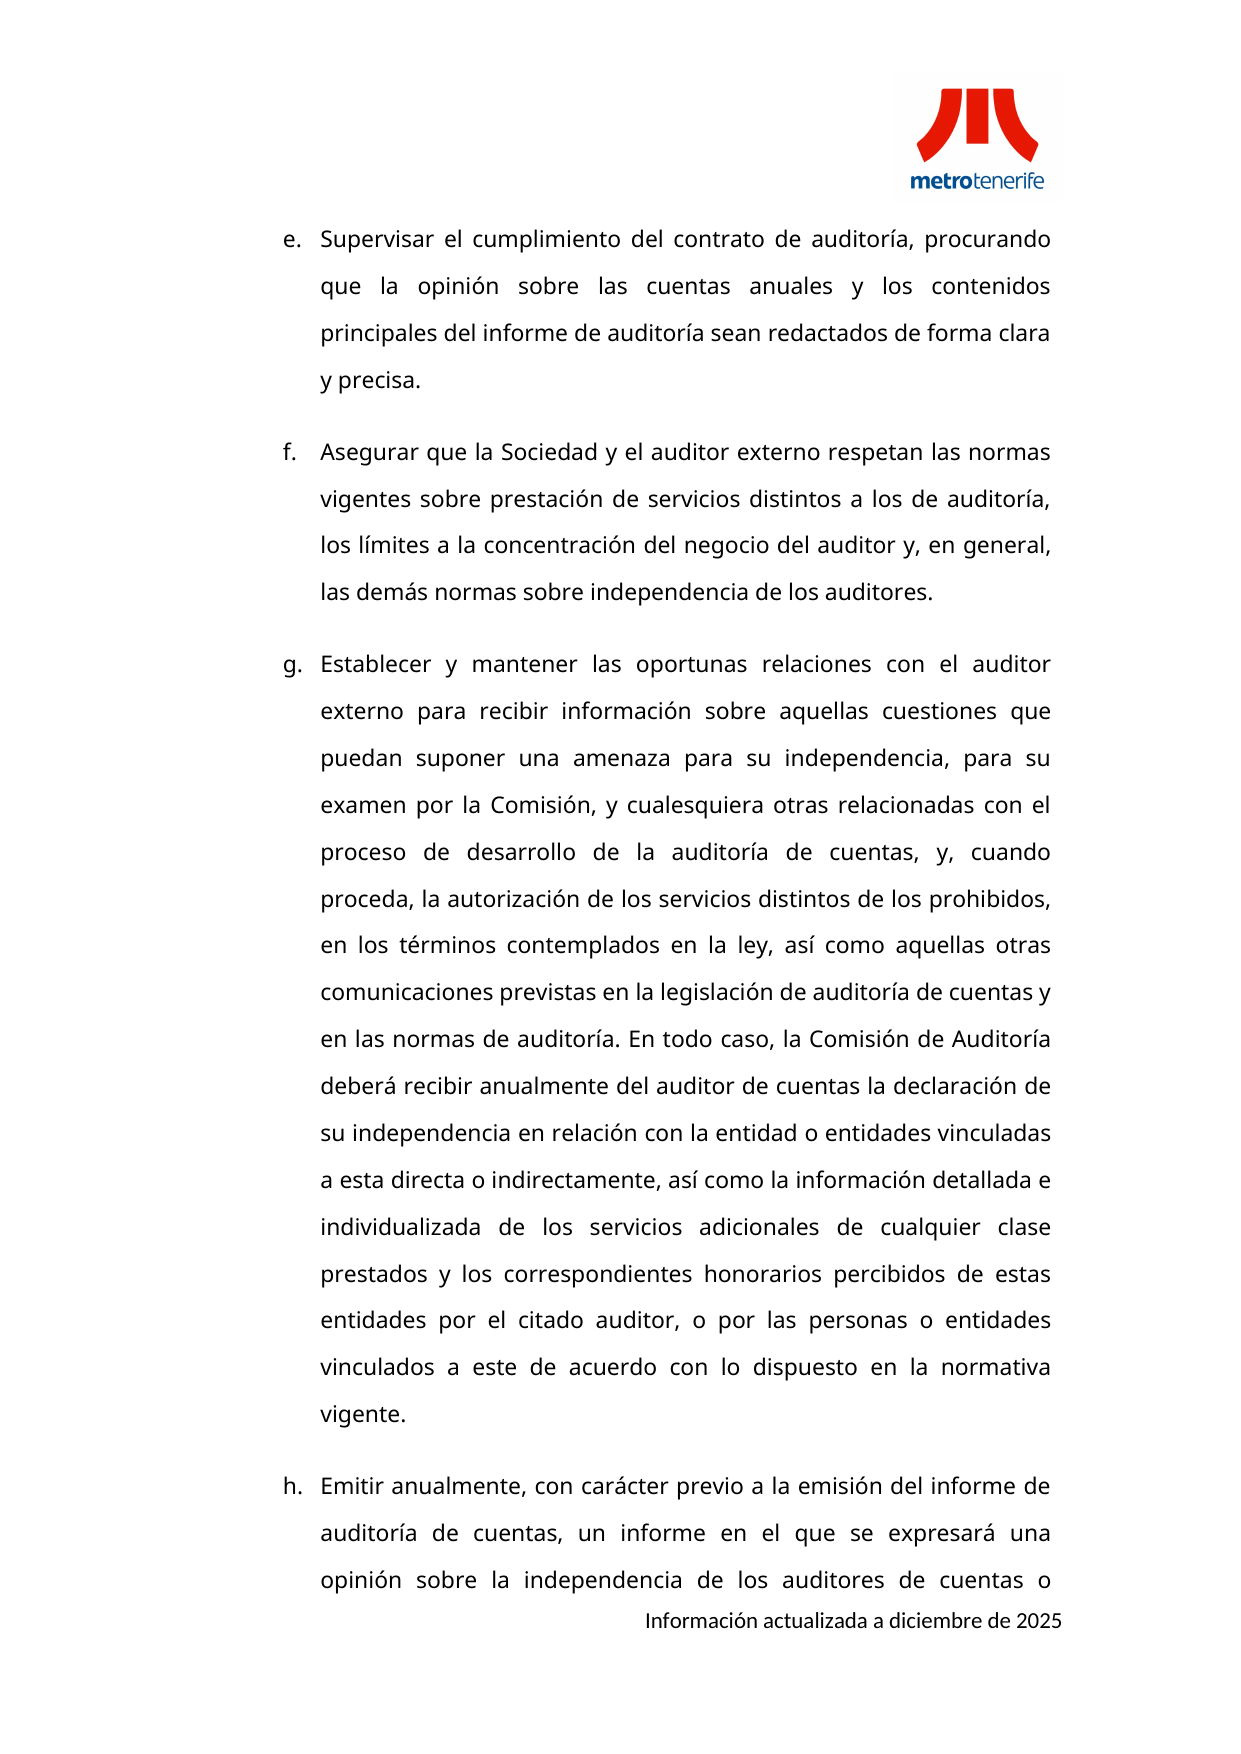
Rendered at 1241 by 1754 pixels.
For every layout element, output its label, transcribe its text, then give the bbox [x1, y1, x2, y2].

table_cell TÍTULO I. DENOMINACIÓN, OBJETO, MEDIOS PROPIOS, DURACIÓN Y DOMICILIO Denominación social y régimen legal La sociedad mercantil “METROPOLITANO DE TENERIFE, S.A” (en adelante, “la Sociedad”) se regirá por los presentes Estatutos Sociales y, en cuanto no esté previsto en ellos, por las disposiciones legales ordenadoras del régimen jurídico de las Sociedades Anónimas, especialmente el Real Decreto Legislativo 1/2010, de 2 de julio por el que se aprueba el texto refundido de la Ley de Sociedades de Capital (en adelante “Ley de Sociedades de Capital”) y el Real Decreto 1784/1996, de 19 de julio, por el que se aprueba el Reglamento del Registro Mercantil. Objeto social La Clasificación Nacional de Actividades Económicas (C.N.A.E) correspondiente a las actividades del objeto social, y que son: 4931.- Transporte terrestre urbano y suburbano de pasajeros, que se designa como principal. 4910.- Transporte interurbano de pasajeros por ferrocarril. 7112.- Servicios técnicos de ingeniería y otras actividades relacionadas con el asesoramiento técnico. La sociedad tiene por objeto social la planificación, diseño, construcción, puesta en marcha, operación y mantenimiento de ferrocarriles. Asimismo, se incluye en el objeto las actividades de generación de energía, asesoramiento tecnológico y sistemas de comunicaciones, ya sea directamente o en colaboración con terceros. La gestión y rentabilización de su patrimonio por cualquier medio y cualquier actividad comercial accesoria que permita mejorar la cuenta de resultado de la sociedad. La actividad de la Sociedad se desarrollará tanto a nivel nacional como internacional. Quedan excluidas del objeto social todas aquellas actividades para cuyo ejercicio la Ley exija requisitos especiales que no queden cumplidos por esta Sociedad. Medio propio y servicio técnico Al ostentar el Excmo. Cabildo Insular de Tenerife sobre la Sociedad un control análogo al que tiene sobre sus propios servicios, de conformidad con lo dispuesto en el artículo 32 de la Ley 9/2017, de 8 de noviembre, de la Ley de Contratos del Sector Público, la Sociedad tendrá el carácter de medio propio personificado y servicio técnico de aquella Corporación Insular, quien le podrá encargar cualesquiera actividades comprendidas o relacionadas con su objeto social, de conformidad con el siguiente régimen y, en todo caso, con lo previsto en el precepto mencionado: - Los encargos se efectuarán expresamente por el órgano competente de la institución insular, en función de la materia y la cuantía y no tendrán la consideración jurídica de contrato. - En los encargos que se efectúen por la Corporación Insular se hará constar la prestación que se le encomiende, incluyendo, en su caso, la forma o condiciones de su prestación. - En el encargo constará el plazo de vigencia del mismo y la fecha de su inicio; pudiendo aquel plazo, en su caso, ser prorrogado por decisión del órgano competente del Excmo. Cabildo Insular de Tenerife. - Deberá constar la compensación tarifaria que se transfiera a la sociedad para la ejecución del encargo, y, en su caso, las anualidades en que se financie con sus respectivas cuantías, incluyendo los gastos de gestión a percibir por la Sociedad. La compensación tarifaria se establecerá de conformidad con las previsiones del artículo 32.2 a) de la Ley 9/2017 de Contratos del Sector Público. – Se precisará acuerdo del Consejo de Administración de la Sociedad, quedando enterado del encargo efectuado o, en casos de urgencia, de la Gerencia, dando cuenta a aquel Consejo en la primera sesión que celebre. - El encargo será formalizado en documento que establecerá el plazo de duración del mismo y será publicado en la Plataforma de Contratación correspondiente en los supuestos en que su importe fuera superior a 50.000 euros, impuestos excluidos. - El encargo se extinguirá por el transcurso del plazo de vigencia del mismo, o, en su caso, de su prórroga o prórrogas y en aquellos otros casos en que el órgano competente de la Corporación Insular así lo acuerde. La Sociedad no podrá participar en las licitaciones públicas convocadas por el Excmo. Cabildo Insular de Tenerife, sin perjuicio de que, cuando no concurra ningún licitador, pueda encargársele la ejecución de la prestación objeto de las mismas. Duración de la sociedad La duración de la Sociedad será de 50 años contados desde el 2 de junio de 2003, fecha en la que se inscribió como sociedad de economía mixta en el Registro mercantil. Nacionalidad, domicilio social La Sociedad tiene nacionalidad española y el domicilio se fija en Carretera General La Cuesta-Taco, 124, C.P.38108, San Cristóbal de La Laguna, Santa Cruz de Tenerife. El órgano de administración de la Sociedad será competente para establecer sucursales, agencias o delegaciones donde tenga por conveniente, tanto en territorio nacional como en el extranjero, así como para decidir sobre su cierre o traslado. El órgano de administración será competente para acordar el traslado del domicilio social dentro del territorio nacional. TÍTULO II. CAPITAL SOCIAL Y ACCIONES Capital social El capital social asciende a sesenta y nueve millones doscientos mil euros (69.200.000,00€), estando totalmente suscrito y desembolsado. Acciones El capital social está representado por sesenta y nueve mil doscientas (69.200) acciones nominativas, de clase y serie única, numeradas correlativamente de la 1 a la 69.200 todas ellas inclusive, acumulables e indivisibles y con un valor nominal de mil euros (1.000€) cada una de ellas, íntegramente suscritas y desembolsadas. Las acciones están representadas por medio de títulos, que podrán ser unitarios o múltiples. La Sociedad llevará un Libro de Registro de Acciones nominativas, en el que se harán constar la titularidad originaria y las sucesivas transmisiones, voluntarias o forzosas de las acciones, así como la constitución de derechos reales y otros gravámenes sobre las mismas. En cada anotación se indicará el nombre, apellidos, razón o denominación social, en su caso, nacionalidad y domicilio de los sucesivos titulares. Transmisión de acciones La transmisión de acciones se regirá por las disposiciones previstas a tal efecto en la Ley de Sociedades de Capital. Representación y título de las acciones Las acciones estarán representadas por medio de títulos nominativos, que podrán ser simples o múltiples. Indivisibilidad de las acciones Las acciones son indivisibles y la Sociedad no reconoce para cada una más de un propietario, el cual quedará sujeto a los presentes Estatutos y a los acuerdos sociales que legalmente se adopten. Emisión de obligaciones y otros títulos. Mediante acuerdo de la Junta General adoptado con los requisitos establecidos la Ley de Sociedades de Capital, podrán emitirse por la Sociedad obligaciones y otros títulos similares con sujeción a los preceptos legales reguladores de la materia. TÍTULO III. GOBIERNO Y ADMINISTRACIÓN DE LA SOCIEDAD Órganos de administración El gobierno y administración de la sociedad estará a cargo de los siguientes órganos: La Junta General. El Consejo de Administración. La Gerencia. CAPÍTULO I.- DE LA JUNTA GENERAL Junta General Los accionistas constituidos en Junta General debidamente convocada decidirán por mayoría en los asuntos propios de la competencia de la Junta. Cada acción da derecho a un voto. Todos los accionistas, incluso los disidentes y los no asistentes a la reunión quedan sometidos a los acuerdos de la Junta General, sin perjuicio de los derechos y acciones que la Ley les reconoce. Atribuciones de la Junta General Las Juntas Generales, tanto ordinarias como extraordinarias, se encuentran investidas de la más amplia soberanía para conocer de todos los asuntos sociales sin más limitaciones que las que se derivan de la competencia atribuida a otros órganos rectores por la legislación vigente y los presentes Estatutos. Es competencia de la Junta General deliberar y acordar sobre los siguientes asuntos: Aprobar las cuentas anuales, la aplicación del resultado y la aprobación de la gestión social. Designar el tipo de órgano de Administración. Nombrar y separar los miembros del órgano de administración, liquidadores y, en su caso, de los auditores de cuentas, así como el ejercicio de la acción social de responsabilidad contra cualquiera de ellos. Fijar las dietas de los miembros del Consejo de Administración, del Secretario, así como de los miembros de la Comisión de Auditoría y de la Comisión de Nombramiento y Retribuciones, que percibirán como retribución por asistencia a sus reuniones. Fijar el importe máximo de la remuneración anual del conjunto de los consejeros de la Sociedad que tuvieran derecho a percibir en su condición de tales. Modificar los Estatutos de la Sociedad. Aumentar o disminuir el capital social. Emitir obligaciones o suscribir préstamos. Suspender o limitar el derecho de suscripción preferente y de asunción preferente. Adquirir, enajenar o aportar a otra sociedad activos esenciales de la Sociedad. Se presume el carácter esencial del activo cuando el importe de la operación supere el veinticinco por ciento del valor de los activos que figuren en el último balance aprobado. Aprobar y modificar los planes y proyectos generales de los servicios que supongan una modificación de las líneas de metro ligero existentes, incluidas las ampliaciones o el establecimiento de nuevas líneas. La transformación, fusión, escisión y disolución de la Sociedad, o la cesión global de activo y pasivo y el traslado de domicilio al extranjero. La disolución de la sociedad La aprobación del balance final de liquidación. Cualquier otra que la Ley de Sociedades de Capital o los Estatutos atribuyan a la Junta General. Además, la Junta General podrá impartir instrucciones al órgano de administración o someter a autorización la adopción por dicho órgano de decisiones o acuerdos sobre determinados asuntos de gestión, sin perjuicio de lo dispuesto en el artículo 234 de la Ley de Sociedades de Capital. Clases de Juntas Generales Las Juntas Generales podrán ser ordinarias o extraordinarias. Junta General Ordinaria La Junta General Ordinaria, previamente convocada al efecto, se reunirá necesariamente dentro de los seis (6) primeros meses de cada ejercicio, para, en su caso, aprobar la gestión social, las cuentas del ejercicio anterior y resolver sobre la aplicación del resultado, pudiendo, asimismo, tratar cualquier otro asunto que se hubiera incluido en el orden del día. La Junta General Ordinaria será válida, aunque haya sido convocada o, se celebre, fuera de plazo. Junta General Extraordinaria La Junta General Extraordinaria es cualquier otra que no sea definida como Junta General Ordinaria. Los administradores podrán convocar Junta General Extraordinaria siempre que lo estimen necesario o conveniente. Convocatoria La Junta General será convocada mediante anuncio publicado en la página web de la Sociedad, si esta hubiera sido creada, inscrita y publicada en los términos del artículo 11 bis de la Ley de Sociedades de Capital. Cuando la Sociedad no hubiera acordado la creación de su página web o ésta todavía no estuviera debidamente inscrita y publicada, la convocatoria se realizará por telegrama o burofax con certificado de contenido, con acuse de recibo, o por correo electrónico remitido a la dirección de correo electrónico de cada accionista que conste en el Libro Registro de Acciones nominativas complementado con algún procedimiento que asegure la recepción del anuncio por todos los accionistas, bien mediante uso de firma electrónica, bien mediante confirmación de lectura u otros medios que permitan obtener prueba de la remisión y recepción de la comunicación remitida. El anuncio expresará el nombre de la Sociedad, la fecha y hora de la reunión en primera convocatoria, así como el orden del día, en el que figurarán los asuntos a tratar, el cargo de la persona o personas que realicen la convocatoria, la forma de celebración (presencial o telemática) y, en su caso, el lugar de la reunión. Podrá, asimismo, hacerse constar la fecha, hora y lugar en que, si procede, se reunirá la Junta en segunda convocatoria. Entre la primera y segunda reunión deberá mediar, por lo menos, un plazo de veinticuatro horas. Lo dispuesto en el artículo se entiende sin perjuicio del cumplimiento de los específicos requisitos legalmente fijados para la convocatoria de la Junta por razón de los asuntos a tratar, o de otras circunstancias previstas en la normativa aplicable. La convocatoria de la Junta General habrá de hacerse por el órgano de administración o, en su caso, por los liquidadores de la sociedad, debiendo existir un plazo de, al menos, un mes entre la convocatoria y la fecha prevista para la celebración de la reunión, salvo que la naturaleza de los acuerdos incluidos en el orden del día requiera un plazo mayor conforme a la legislación aplicable. Queda a salvo lo establecido para el complemento de la convocatoria en el artículo 172 de la Ley de Sociedades de Capital. Junta Universal No obstante lo establecido anteriormente, la Junta General quedará válidamente constituida para tratar cualquier asunto, sin necesidad de previa convocatoria, siempre que esté presente o representado todo el capital social y todos los concurrentes acepten por unanimidad la celebración y el orden del día de la misma. La Junta Universal podrá reunirse en cualquier lugar del territorio nacional o del extranjero. Información El derecho de información se ejercerá en la forma prevista en la Ley de Sociedades de Capital. Asistencia y representación Todos los accionistas cuyas acciones figuren inscritas en el Libro Registro de Acciones nominativas con cinco días de antelación a la fecha en que haya de celebrarse la Junta General, podrán asistir a la Junta General. El órgano de administración deberá asistir a la Junta General. Asimismo, podrán asistir a las Juntas Generales los directores, gerentes o técnicos de la Sociedad y demás personas que el órgano de administración autorice al efecto. Cabe la posibilidad de asistencia a la Junta por medios telemáticos, garantizando, para ello, la identidad del sujeto y lo dispuesto en la Ley de Sociedades de Capital, en cuanto a la descripción en la convocatoria de la Junta de los plazos, formas y modos de ejercicio de los derechos de los accionistas para permitir el ordenado desarrollo de la Junta. Todo accionista podrá hacerse representar en la Juntas por medio de otra persona, aunque ésta no sea accionista. La representación deberá conferirse por escrito y con carácter especial para cada Junta. Constitución de la Junta General. La Junta General quedará válidamente constituida, en primera convocatoria, cuando los accionistas presentes o representados, posean, al menos, el veinticinco por ciento (25%) del capital suscrito con derecho a voto. En segunda convocatoria será válida la reunión de la Junta cualquiera que sea el capital concurrente. No obstante lo dispuesto en el párrafo anterior para que la Junta pueda acordar válidamente el aumento o reducción del capital y cualquier otra modificación de los estatutos sociales, la emisión de obligaciones, la supresión o limitación del derecho de adquisición preferente de nuevas acciones, así como la transformación, la fusión la escisión, la cesión global del activo y pasivo y el traslado del domicilio al extranjero, será necesaria en primera convocatoria la concurrencia accionistas presentes o representados que posean al menos, el cincuenta por ciento (50%) del capital suscrito con derecho a voto. En segunda convocatoria será suficiente la concurrencia del veinticinco (25%) de dicho capital. Régimen de mayorías Los acuerdos sociales se adoptarán por mayoría simple de los votos de los accionistas presentes o representados en la junta, entendiéndose adoptado un acuerdo cuando obtenga más votos a favor que en contra del capital presente o representado. No obstante, lo anterior para la adopción de los acuerdos a que se refiere el artículo 20º B) de los presentes Estatutos Sociales, si el capital presente o representado supera el cincuenta por ciento bastará con que el acuerdo se adopte por mayoría absoluta. Sin embargo, se requerirá el voto favorable de los dos tercios del capital presente o representado en la junta cuando en segunda convocatoria concurran accionistas que representen el veinticinco por ciento o más del capital suscrito con derecho de voto sin alcanzar el cincuenta por ciento. Celebración de la Junta General Las Juntas Generales se celebrarán en la localidad donde la Sociedad tenga su domicilio en el día señalado en la convocatoria, pudiendo ser prorrogadas sus sesiones durante uno o más días consecutivos. La asistencia a la Junta podrá realizarse bien acudiendo al lugar en que vaya a realizarse la reunión, bien a otros lugares conectados con aquél por sistemas de videoconferencia que permitan el reconocimiento e identificación de los asistentes, la permanente comunicación entre los concurrentes, independientemente del lugar en que se encuentren, así como la intervención y emisión del voto en tiempo real. La convocatoria indicará la posibilidad de asistencia mediante videoconferencia, especificando la forma en que podrá efectuarse, todo ello de conformidad con lo previsto en el artículo 182 de la Ley de Sociedades de Capital. Para la asistencia a la Junta General bastará ser titular de una acción. Junta General convocada exclusivamente telemática Será posible la convocatoria por parte de los administradores de Juntas para ser celebradas sin asistencia física de los accionistas o sus representantes. Las juntas exclusivamente telemáticas se someterán a las reglas generales aplicables a las Juntas presenciales, adaptadas en su caso a las especialidades que derivan de su naturaleza. La celebración de la Junta exclusivamente telemática estará supeditada en todo caso a que la identidad y legitimación de los accionistas y de sus representantes se halle debidamente garantizada y a que todos los asistentes puedan participar efectivamente en la reunión mediante medios de comunicación a distancia apropiados, como audio o video, complementados con la posibilidad de mensajes escritos durante el transcurso de la junta, tanto para ejercitar en tiempo real los derechos de palabra, información, propuesta y voto que les correspondan, como para seguir las intervenciones de los demás asistentes por los medios indicados. A tal fin, los administradores deberán implementar las medidas necesarias con arreglo al estado de la técnica y a las circunstancias de la Sociedad, especialmente el número de sus accionistas. El anuncio de convocatoria informará de los trámites y procedimientos que habrán de seguirse para el registro y formación de la lista de asistentes, para el ejercicio por estos de sus derechos y para el adecuado reflejo en el acta del desarrollo de la Junta. La asistencia no podrá supeditarse en ningún caso a la realización del registro con una antelación superior a una (1) hora antes del comienzo previsto de la reunión. Las respuestas a los accionistas o sus representantes que ejerciten su derecho de información durante la Junta se regirán por lo previsto en el artículo 182 de la Ley de Sociedades de Capital. La junta exclusivamente telemática se considerará celebrada en el domicilio social con independencia de dónde se halle el presidente de la junta. Actas y Certificaciones de la Junta Las Actas de las Juntas Generales se extenderán en el correspondiente Libro llevado al efecto. Las certificaciones de las actas serán expedidas por el Secretario o en su defecto, por el Vicesecretario del Consejo de Administración, si lo hubiera, con el visto bueno del Presidente o Vicepresidente del Consejo de Administración, según proceda. Sociedad Unipersonal Si la Sociedad tuviere el carácter de unipersonal, el accionista único ejercerá las competencias de la Junta General, en cuyo caso sus decisiones se consignarán en acta, bajo su firma o al de su representante, pudiendo ser ejecutadas y formalizadas por el propio accionista único o por los consejeros de la Sociedad. En el supuesto de que el accionista único de la Sociedad fuera el Excmo. Cabildo Insular de Tenerife, se tendrán en cuenta las siguientes particularidades: la Junta General será el Pleno del Excmo. Cabido Insular de Tenerife, el cual designará los miembros de su Consejo de Administración, de conformidad con lo establecido en el artículo 28.5 del texto refundido del Reglamento Orgánico del Excmo. Cabildo Insular de Tenerife, publicado en el Boletín Oficial del Canarias el 26 de septiembre de 2019; Asimismo, se entenderá que los acuerdos de la Junta se adoptarán de conformidad con el régimen de mayorías previsto a estos efectos en el Pleno del Excmo. Cabildo Insular de Tenerife. actuará como Presidente de la Junta quien ostente el cargo de Presidente del Excmo. Cabildo Insular de Tenerife, o quien haga sus veces, y como Secretario de la misma, quien asuma las funciones de Secretaría del Pleno del Excmo. Cabildo Insular de Tenerife; el Presidente de la Junta abrirá la sesión, la dará por finalizada y dirigirá los debates. El Secretario de la Junta levantará acta de la sesión en la que hará constar, al menos, el lugar, la fecha, la hora, el orden del día, los acuerdos que se adopten sobre cada punto del orden del día y cualquier incidencia de la sesión que considere conveniente; en lo referente a la constitución de la Junta General, Ordinaria o Extraordinaria, ésta quedará válidamente constituida siempre y cuando se cumplan los requisitos a este efecto previstos para la constitución del Pleno del Excmo. Cabildo Insular de Tenerife. Régimen supletorio En todo lo no previsto en estos Estatutos será de aplicación a la Junta General lo dispuesto en la Ley. CAPITULO II.- DEL CONSEJO DE ADMINISTRACIÓN Concepto y composición El Consejo de Administración será el órgano de gestión y representación permanente de la Sociedad y estará formado por vocales consejeros en número de cinco (5) miembros como mínimo y doce (12) como máximo, presididos por el Presidente o, en su defecto, por el Vicepresidente del Consejo y cuya fijación de número y designación corresponde a la Junta General. La elección de los Consejeros, que no precisarán ser accionistas, se realizará por la Junta General, sin perjuicio de lo previsto, en su caso, en el artículo 25 de los presentes Estatutos. Remuneración de los Consejeros El cargo de administrador será retribuido. El sistema de remuneración de los consejeros, en su condición de tales, consistirá en dietas de asistencia a las sesiones del Consejo de Administración, siendo el importe de estas determinado por la Junta General. Adicionalmente, se establece que los miembros de las comisiones de Auditoría y Nombramientos y Retribuciones percibirán dietas por la asistencia a las sesiones de las mismas. El importe máximo de la retribución anual del conjunto de los consejeros por el concepto establecido en el apartado anterior será fijado por la Junta General y permanecerá vigente en tanto no se apruebe su modificación por un nuevo acuerdo de la Junta General. Nombramiento de Presidente y Vicepresidente del Consejo de Administración El Presidente y el Vicepresidente del Consejo de Administración serán aquellos que a tal efecto sean nombrados por la Junta General de Accionistas. Secretaría del Consejo de Administración La Secretaría del Consejo será desempeñada por una persona que, con probada capacidad e idoneidad, designe libremente el Consejo y, en su caso, por un Vicesecretario. El Secretario o, en su caso, el Vicesecretario, en las sesiones del Consejo de Administración, tendrá derecho a voz, pero no a voto. Si no concurriere el Secretario ni el Vicesecretario a alguna reunión del Consejo de Administración, le sustituirá el Consejero de menor edad, de entre los asistentes a la reunión. Consejero Delegado El Consejo de Administración podrá designar, de entre los miembros, un Consejero Delegado, que actuará de acuerdo con el régimen que prevea el acuerdo de la delegación. El cargo de Consejero Delegado podrá ser retribuido mediante una cantidad fija anual que será determinada para cada ejercicio por acuerdo de la Junta General. La delegación permanente de alguna facultad del Consejo de Administración en uno o varios consejeros delegados y la designación del o los consejeros que hayan de ocupar tales cargos requerirán para su validez el voto favorable de las dos terceras partes de los componentes del Consejo de Administración y no producirán efecto alguno hasta su inscripción en el Registro Mercantil. Cuando un miembro del Consejo de Administración sea nombrado consejero delegado o se le atribuyan funciones ejecutivas en virtud de otro título, será necesario que se celebre un contrato entre este y la Sociedad que deberá ser aprobado previamente por el Consejo de Administración con el voto favorable de las dos terceras (2/3) partes de sus miembros. El consejero afectado deberá abstenerse de asistir a la deliberación y de participar en la votación. El contrato aprobado deberá incorporarse como anejo al acta de la sesión. Comisión de Auditoría Se constituirá una comisión de auditoría (“Comisión de Auditoría”) en el seno del Consejo de Administración, cuya composición y funcionamiento será la prevista en el artículo 529 quaterdecies de la Ley de Sociedades de Capital, en los presentes Estatutos Sociales y en el reglamento que, a tales efectos, apruebe el Consejo de Administración. La Comisión de Auditoria estará formada por un mínimo de tres (3) y máximo de cinco (5) consejeros no ejecutivos, de los cuales, al menos, dos (2) deberán ser consejeros independientes. Los miembros de la Comisión de Auditoría serán designados por el Consejo de Administración, teniendo presentes los conocimientos, aptitudes y experiencia en materia de contabilidad, auditoría y gestión de riesgos, tanto financieros como no financieros, de los consejeros y los cometidos de la Comisión. Las competencias de la Comisión serán las previstas en el artículo 529 quaterdecies de la Ley de Sociedades de Capital y en los presentes Estatutos, sin perjuicio del desarrollo o complemento de estas que realice el Consejo de Administración a través del reglamento de la Comisión de Auditoría. A tales efectos, la Comisión de Auditoría tendrá, entre otras, las siguientes competencias: Informar en la Junta General, a través de su Presidente, sobre el estado del control de la Sociedad y las actividades de la Comisión durante el ejercicio, y sobre las cuestiones que en aquélla planteen los accionistas en materias de la competencia de la Comisión. Proponer al Consejo de Administración, para su sometimiento a la Junta General, el nombramiento, reelección o sustitución de los auditores de cuentas externos, así como las condiciones de su contratación, el alcance de su mandato profesional, la supervisión de las actividades ajenas a la propia auditoría de cuentas y la garantía de la independencia del auditor externo. En relación con el auditor externo: Examinar, en caso de renuncia del auditor externo, las circunstancias que la hubieran motivado. Velar por la independencia del auditor externo, así como por que la retribución del mismo por su trabajo no comprometa su calidad ni su independencia. Supervisar que la Sociedad comunique como información privilegiada o relevante (según proceda) a la Comisión Nacional del Mercado de Valores el cambio de auditor y lo acompañe de una declaración sobre la eventual existencia de desacuerdos con el auditor saliente y, si hubieran existido, de su contenido. Asegurar que el auditor externo mantenga anualmente una reunión con el pleno del Consejo de Administración para informarle sobre el trabajo realizado y sobre la evolución de la situación contable y de riesgos de la Sociedad. Supervisar el cumplimiento del contrato de auditoría, procurando que la opinión sobre las cuentas anuales y los contenidos principales del informe de auditoría sean redactados de forma clara y precisa. Asegurar que la Sociedad y el auditor externo respetan las normas vigentes sobre prestación de servicios distintos a los de auditoría, los límites a la concentración del negocio del auditor y, en general, las demás normas sobre independencia de los auditores. Establecer y mantener las oportunas relaciones con el auditor externo para recibir información sobre aquellas cuestiones que puedan suponer una amenaza para su independencia, para su examen por la Comisión, y cualesquiera otras relacionadas con el proceso de desarrollo de la auditoría de cuentas, y, cuando proceda, la autorización de los servicios distintos de los prohibidos, en los términos contemplados en la ley, así como aquellas otras comunicaciones previstas en la legislación de auditoría de cuentas y en las normas de auditoría. En todo caso, la Comisión de Auditoría deberá recibir anualmente del auditor de cuentas la declaración de su independencia en relación con la entidad o entidades vinculadas a esta directa o indirectamente, así como la información detallada e individualizada de los servicios adicionales de cualquier clase prestados y los correspondientes honorarios percibidos de estas entidades por el citado auditor, o por las personas o entidades vinculados a este de acuerdo con lo dispuesto en la normativa vigente. Emitir anualmente, con carácter previo a la emisión del informe de auditoría de cuentas, un informe en el que se expresará una opinión sobre la independencia de los auditores de cuentas o sociedades de auditoría. Este informe deberá pronunciarse, en todo caso, sobre la prestación de los servicios adicionales a que hace referencia el apartado anterior. Proponer al Consejo de Administración la aprobación del informe anual de la Comisión de Auditoría. Conocer, supervisar y evaluar el proceso de elaboración y la integridad de la información financiera y no financiera, así como los sistemas de control y gestión de riesgos financieros y no financieros relativos a la Sociedad y, en su caso, al grupo, —incluyendo los operativos, tecnológicos, legales, sociales, medioambientales, políticos y reputacionales o relacionados con la corrupción— revisando el cumplimiento de los requisitos normativos, la adecuada delimitación del perímetro de consolidación y la correcta aplicación de los criterios contables. Servir de canal de comunicación entre el Consejo de Administración y los auditores externos e internos, evaluar los resultados de los informes de auditoría y el cumplimiento de las observaciones y conclusiones formuladas, así como discutir con los auditores de cuentas las debilidades significativas del sistema de control interno detectadas en el desarrollo de la auditoría. Velar por la fiabilidad y transparencia de la información interna y externa sobre resultados y actividades de la Sociedad y, en particular, verificar la integridad y la consistencia de los estados financieros de la Sociedad, así como las cuentas anuales, la memoria y el informe de gestión, con carácter previo a su aprobación o propuesta por el Consejo de Administración y a su publicación, y supervisar la política de la Sociedad en relación con los folletos de emisión y otras modalidades de información pública. Velar por que las cuentas anuales que el Consejo de Administración presente a la Junta General se elaboren de conformidad con la normativa contable. En aquellos supuestos en que el auditor de cuentas haya incluido en su informe de auditoría alguna salvedad, el presidente de la Comisión de Auditoría deberá explicar con claridad en la Junta General el parecer de la Comisión sobre su contenido y alcance, poniéndose a disposición de los accionistas en el momento de la publicación de la convocatoria de la Junta General, junto con el resto de propuestas e informes del Consejo de Administración, un resumen de dicho parecer. Supervisar las actividades de la auditoría interna de la Sociedad y de, en su caso, sus filiales, aprobar su plan anual de trabajo, y la memoria o el informe anual de actividades, así como la aprobación o modificación de la Política de la función de auditoría interna, que contendrá sus funciones y competencias. La Comisión de Auditoría se reunirá periódicamente en función de las necesidades y, al menos, cuatro veces al año. El secretario de la Comisión convocará sus reuniones, por orden del presidente, con una antelación mínima de ocho (8) días, excepto en el caso de sesiones de carácter urgente. Para el cumplimiento de sus funciones la Comisión tendrá a su disposición los medios necesarios para un funcionamiento independiente. La Comisión adoptará sus acuerdos por mayoría absoluta de votos de los miembros presentes o representados en la reunión. En caso de empate, el Presidente de la Comisión tendrá voto de calidad. Comisión de Nombramientos y Retribuciones Se constituirá una Comisión de Nombramientos y Retribuciones en el seno del Consejo de Administración (“Comisión de Nombramientos y Retribuciones”), cuya composición y funcionamiento será la prevista en el artículo 529 quindecies de la Ley de Sociedades de Capital, en los presentes Estatutos Sociales y en el reglamento que, a tales efectos, apruebe el Consejo de Administración. La Comisión de Nombramientos y Retribuciones estará formada por un mínimo de tres (3) y máximo de cinco (5) consejeros no ejecutivos, de los cuales, al menos, dos (2) deberán ser consejeros independientes. Los miembros de la Comisión de Nombramientos y Retribuciones serán designados por el Consejo de Administración, teniendo presentes sus conocimientos, aptitudes y experiencia para desempeñar su función, así como los cometidos de la Comisión. Las competencias de la presente Comisión serán las previstas en la Ley y en los presentes Estatutos, sin perjuicio del desarrollo o complemento de estas que realice el Consejo de Administración. A tales efectos, la Comisión de Nombramientos y Retribuciones tendrá las siguientes competencias: Proponer el nombramiento, ratificación, reelección y cese de los consejeros independientes e informar en relación con los restantes consejeros. Elevar al Consejo de Administración las propuestas de nombramiento de consejeros independientes para su designación por cooptación o para su sometimiento a la decisión de la Junta General, así como las propuestas para la reelección o separación de dichos consejeros por la Junta General. Establecer un objetivo de representación para el género menos representado en el Consejo de Administración y elaborar orientaciones sobre cómo alcanzar dicho objetivo. Proponer al Consejo para su aprobación la política retributiva de los consejeros y su retribución individual, así como el correspondiente informe anual sobre remuneraciones de los consejeros, que el Consejo someterá a votación de la Junta General, con carácter consultivo. Proponer al Consejo la retribución individual de los consejeros ejecutivos y, en su caso, de los externos, por el desempeño de funciones distintas a las de mero consejero y demás condiciones de sus contratos. Proponer la política de remuneraciones de la alta dirección, entre ellos los directores generales o de quienes desarrollen sus funciones de alta dirección bajo la dependencia directa del consejo, de comisiones ejecutivas o de consejeros delegados, así como la retribución individual y las demás condiciones básicas de sus contratos. La Comisión de Nombramientos y Retribuciones se reunirá cada vez que el Consejo de Administración o su Presidente solicite la emisión de un informe o la adopción de propuestas y, en cualquier caso, siempre que resulte conveniente para el buen fin de sus funciones. El secretario de la Comisión convocará sus reuniones, por orden de su Presidente, con una antelación mínima de ocho (8) días, excepto en el caso de sesiones de carácter urgente. La Comisión adoptará sus acuerdos por mayoría absoluta de votos de los miembros presentes o representados en la reunión. En caso de empate, el Presidente de la Comisión tendrá voto de calidad. Duración del mandato de Consejero Los miembros del Consejo de Administración desempeñarán su cargo por un máximo de seis (6) años, aunque podrán ser reelegidos por igual periodo de duración. Reuniones del Consejo de Administración El Consejo de Administración se reunirá, como mínimo, una vez cada trimestre y siempre que lo disponga el Presidente o el Vicepresidente. Los consejeros que constituyan, al menos, un tercio de los miembros del Consejo de Administración podrán convocarlo, indicando el orden del día para su celebración en la localidad donde radique el domicilio social si, previa petición al Presidente y/o Vicepresidente, éste sin causa justificada no hubiera hecho la convocatoria en el plazo de un mes. Cualquier consejero puede conferir, por escrito, su representación a otro consejero. Convocatoria del Consejo de Administración Las órdenes de las convocatorias serán dispuestas por el Presidente o Vicepresidente del Consejo de Administración, quien señalará el día y la hora en que deben celebrarse acompañando a la misma el orden del día, debiendo ambos ser entregados a los vocales con una antelación de setenta y dos horas, a menos que concurrieran razones de urgencia, en cuyo caso el Presidente o Vicepresidente podrá reducir el plazo. La convocatoria se realizará mediante cualquier procedimiento escrito, como, por ejemplo, carta remitida por correo ordinario, correo electrónico, o telefax, haciéndose constar en ella el orden del día de los asuntos que serán tratados en la reunión. Quórum para la constitución del Consejo de Administración El Consejo de Administración quedará válidamente constituido cuando concurran a la reunión, presentes o representados, como mínimo, la mayoría de los vocales. Será válida la reunión del Consejo de Administración sin necesidad de previa convocatoria cuando estando reunidos todos sus miembros decidan por unanimidad celebrar la sesión. Adopción de acuerdos Los acuerdos se adoptarán por mayoría absoluta de votos de los Consejeros concurrentes a la sesión, decidiendo la Presidencia en casos de empate, y serán inmediatamente ejecutivos. Serán válidos los acuerdos del Consejo de Administración adoptados por videoconferencia o por conferencia telefónica múltiple, siempre que ninguno de los consejeros se oponga a este procedimiento, dispongan de los medios necesarios para ello y se reconozcan recíprocamente, lo cual deberá expresarse en el acta del Consejo de Administración y en la certificación de los acuerdos que se expida. En tal caso, la sesión del Consejo de Administración se considerará única y celebrada en el lugar del domicilio social. La votación por escrito y sin sesión sólo será admitida cuando ningún consejero se oponga a este procedimiento. A estos efectos, la remisión del voto de cada consejero se hará de forma electrónica a la dirección de correo electrónico del Secretario del Consejo de Administración o a la de la propia Sociedad en el plazo de cinco días desde la petición del voto. En estos casos, la sesión del Consejo de Administración se considerará única y celebrada en el lugar del domicilio social y en la fecha de recepción del último de los votos emitidos. Libro de Actas De las sesiones celebradas por el Consejo de Administración, se levantarán las actas pertinentes en el libro abierto al efecto, que firmará el Secretario o Vicesecretario con el visto bueno de la persona que hubiere presidido la sesión. CAPITULO III.- DE LA GERENCIA Facultades del Gerente El Gerente tendrá por función la administración ordinaria de la Sociedad, así como la ejecución de los acuerdos del Consejo de Administración y cualquier función propia de éste que le sea delegada. Nombramiento del Gerente Corresponderá al Consejo de Administración la designación del Gerente, así como la duración del cargo, renovación y retribuciones. El Gerente deberá disponer de una reconocida experiencia como gestor en el sector ferroviario. TÍTULO IV. EJERCICIO SOCIAL Y CUENTAS ANUALES Ejercicio social Los ejercicios económicos de la Sociedad coincidirán con el año natural, cerrándose al treinta uno de diciembre de cada año. Cuentas anuales Todos los años, en el plazo máximo de tres meses contados a partir del cierre del ejercicio social, el Consejo de Administración formulará las cuentas anuales, el informe de gestión, en su caso, y la propuesta de aplicación del resultado, redactados con la máxima claridad para que pueda saberse exactamente la situación económica de la sociedad. Se observará en cuanto a su contenido, verificación, auditoría y demás formalidades, las reglas establecidas por la Ley de Sociedades de Capital. TÍTULO V. DISOLUCIÓN Y LIQUIDACIÓN Artículo 44º. Disolución de la Sociedad La Sociedad se disolverá por las causas legalmente prevista en la Ley de Sociedades de Capital o por acuerdo de la Junta General adoptado con los requisitos de los artículos de la citada Ley que resultaren aplicables. La Junta General designará a los liquidadores. En defecto de tal designación quienes fueran administradores al tiempo de la disolución, quedarán convertidos en liquidadores. La Sociedad disuelta conservará su personalidad jurídica mientras la liquidación se realiza. TÍTULO VI- DISPOSICIONES FINALES Artículo 45º. Ley Aplicable y Jurisdicción Todas las cuestiones que se susciten por la interpretación y aplicación de estos Estatutos en las relaciones entre la Sociedad y los accionistas y entre éstos, por su condición de tales, serán sometidas a la legislación española vigente en cada momento y a la jurisdicción y competencia de Jueces y Tribunales de Santa Cruz de Tenerife. [159, 205, 1063, 1601]
